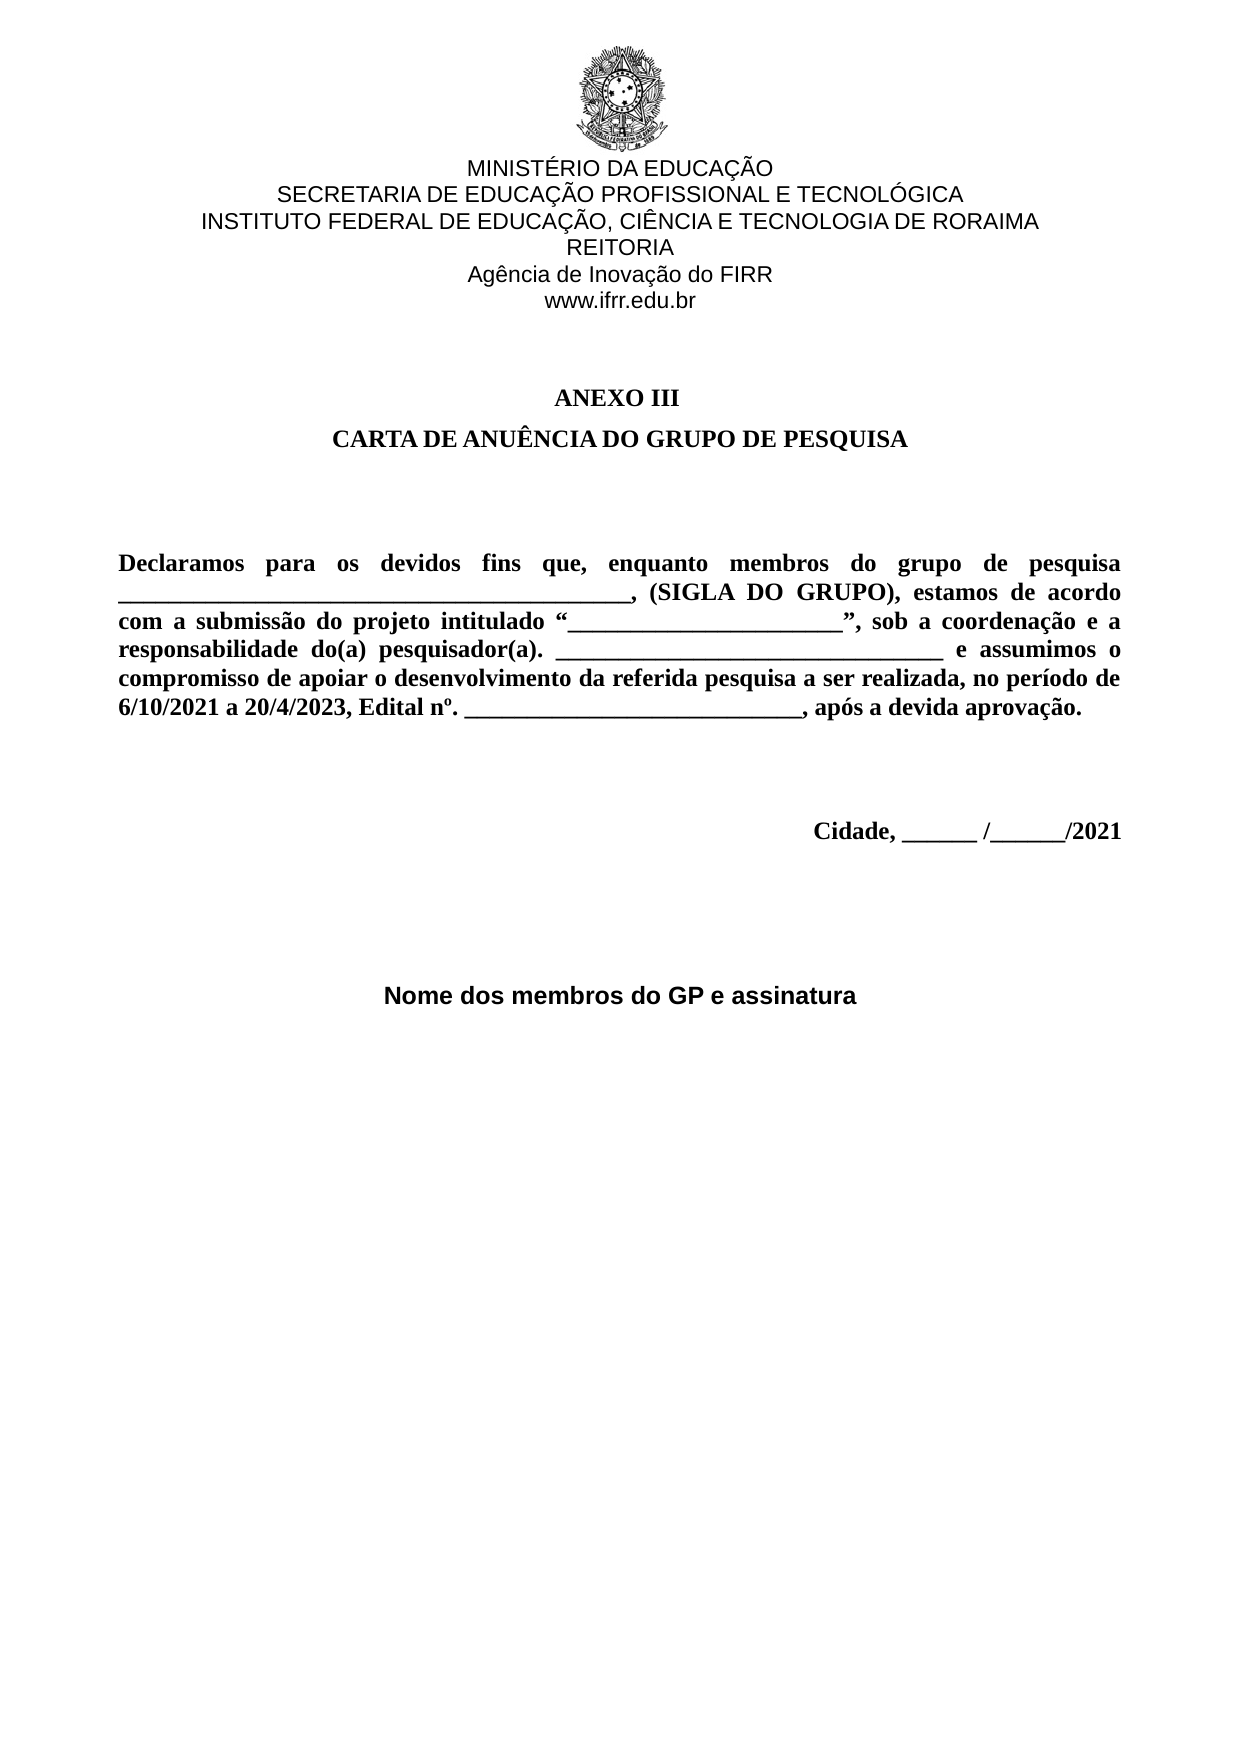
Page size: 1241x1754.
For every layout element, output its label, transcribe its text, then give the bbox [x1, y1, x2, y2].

text www.ifrr.edu.br [118, 287, 1122, 313]
text SECRETARIA DE EDUCAÇÃO PROFISSIONAL E TECNOLÓGICA [118, 181, 1122, 208]
text REITORIA [118, 234, 1122, 261]
text ANEXO III [118, 383, 1122, 412]
text Agência de Inovação do FIRR [118, 261, 1122, 287]
text Cidade, ______ /______/2021 [118, 816, 1122, 844]
text Declaramos para os devidos fins que, enquanto membros do grupo de pesquisa _________________________________________, (SIGLA DO GRUPO), estamos de acordo com a submissão do projeto intitulado “______________________”, sob a coordenação e a responsabilidade do(a) pesquisador(a). _______________________________ e assumimos o compromisso de apoiar o desenvolvimento da referida pesquisa a ser realizada, no período de 6/10/2021 a 20/4/2023, Edital nº. ___________________________, após a devida aprovação. [118, 548, 1122, 721]
text INSTITUTO FEDERAL DE EDUCAÇÃO, CIÊNCIA E TECNOLOGIA DE RORAIMA [118, 208, 1122, 234]
text Nome dos membros do GP e assinatura [118, 981, 1122, 1038]
text MINISTÉRIO DA EDUCAÇÃO [118, 118, 1122, 181]
text CARTA DE ANUÊNCIA DO GRUPO DE PESQUISA [118, 424, 1122, 453]
